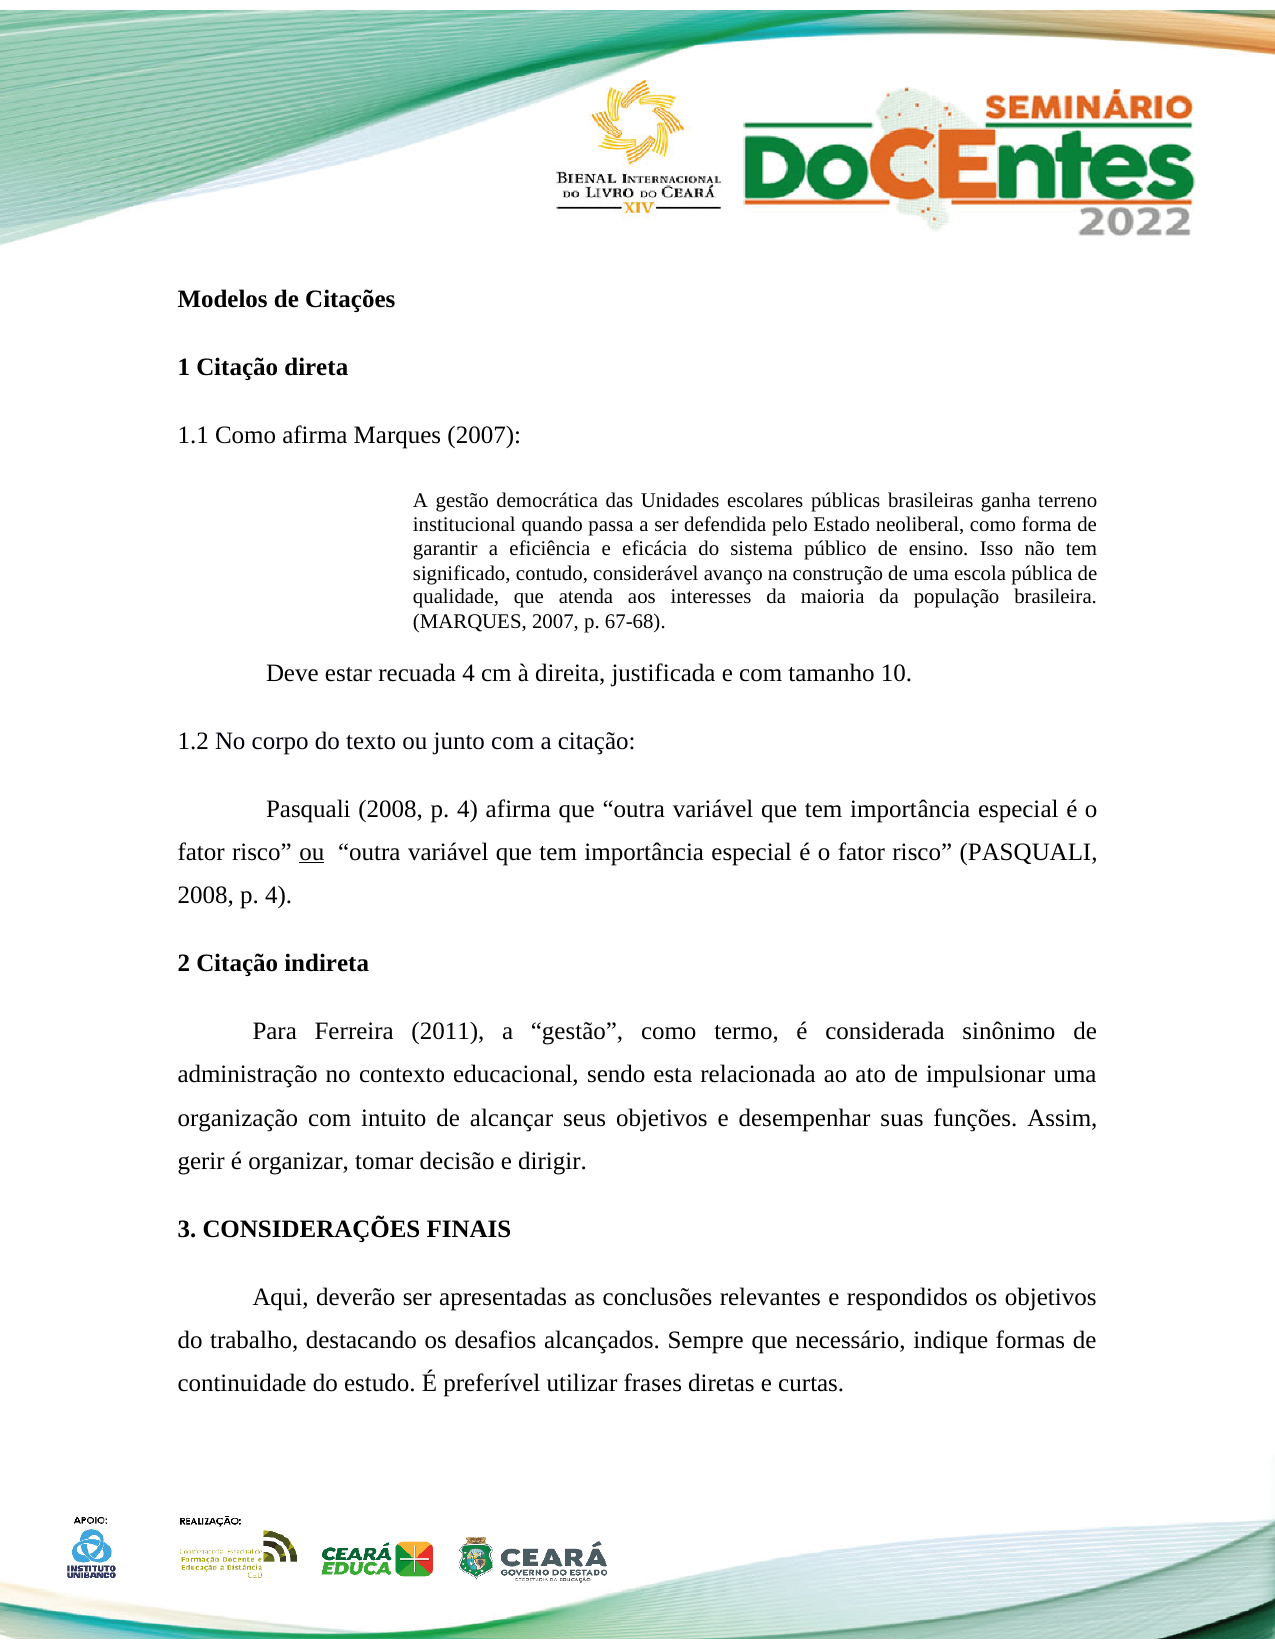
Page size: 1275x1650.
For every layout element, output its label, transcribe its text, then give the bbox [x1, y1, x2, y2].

text 1 Citação direta [177, 352, 1098, 381]
text Para Ferreira (2011), a “gestão”, como termo, é considerada sinônimo de administração no contexto educacional, sendo esta relacionada ao ato de impulsionar uma organização com intuito de alcançar seus objetivos e desempenhar suas funções. Assim, gerir é organizar, tomar decisão e dirigir. [177, 1016, 1098, 1174]
text 1.2 No corpo do texto ou junto com a citação: [177, 726, 1098, 754]
text 1.1 Como afirma Marques (2007): [177, 420, 1098, 449]
picture [0, 10, 1275, 1639]
text A gestão democrática das Unidades escolares públicas brasileiras ganha terreno institucional quando passa a ser defendida pelo Estado neoliberal, como forma de garantir a eficiência e eficácia do sistema público de ensino. Isso não tem significado, contudo, considerável avanço na construção de uma escola pública de qualidade, que atenda aos interesses da maioria da população brasileira. (MARQUES, 2007, p. 67-68). [413, 488, 1098, 633]
text 3. CONSIDERAÇÕES FINAIS [177, 1214, 1098, 1243]
text Deve estar recuada 4 cm à direita, justificada e com tamanho 10. [177, 658, 1098, 686]
text Aqui, deverão ser apresentadas as conclusões relevantes e respondidos os objetivos do trabalho, destacando os desafios alcançados. Sempre que necessário, indique formas de continuidade do estudo. É preferível utilizar frases diretas e curtas. [177, 1282, 1098, 1397]
text Modelos de Citações [177, 284, 1098, 313]
text 2 Citação indireta [177, 948, 1098, 977]
text Pasquali (2008, p. 4) afirma que “outra variável que tem importância especial é o fator risco” ou “outra variável que tem importância especial é o fator risco” (PASQUALI, 2008, p. 4). [177, 794, 1098, 909]
